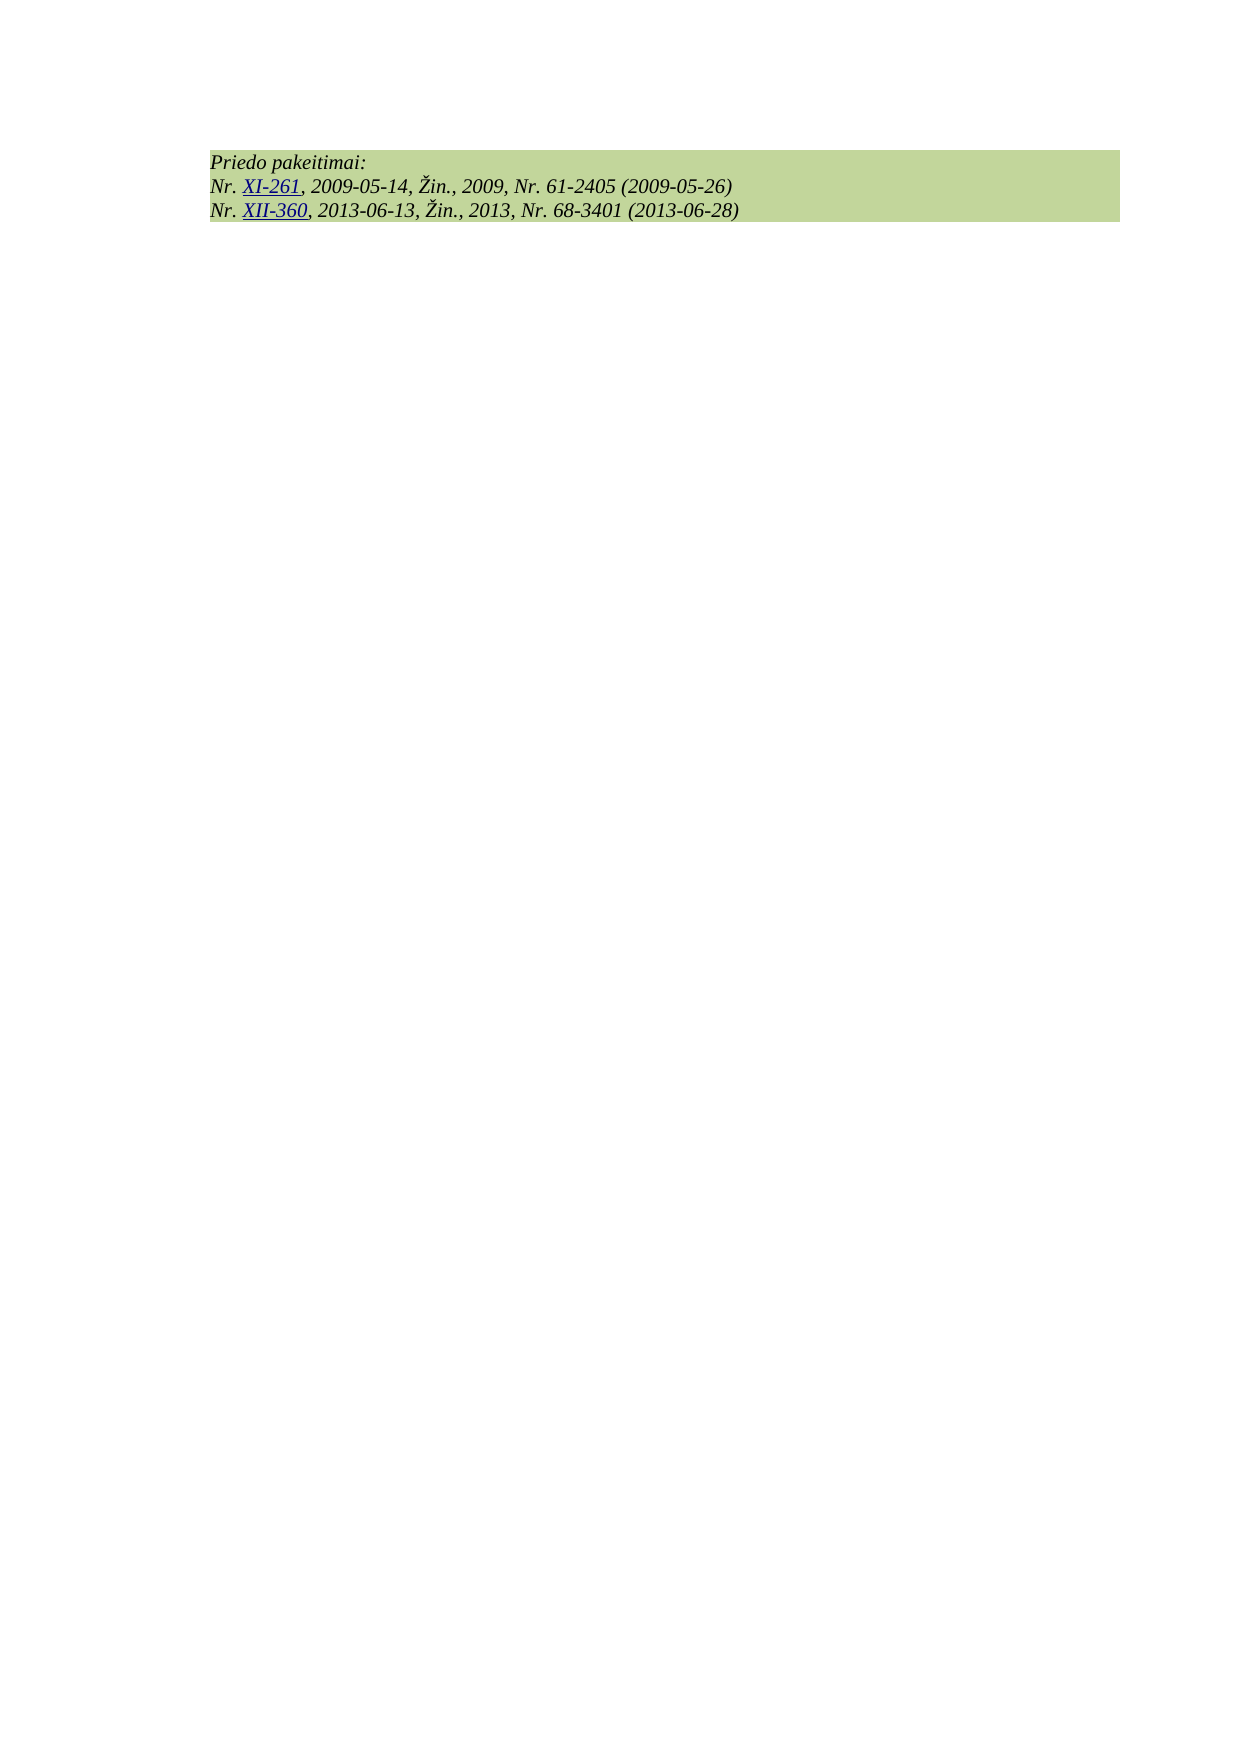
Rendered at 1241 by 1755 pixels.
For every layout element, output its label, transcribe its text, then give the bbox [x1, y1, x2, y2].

text Nr. XII-360, 2013-06-13, Žin., 2013, Nr. 68-3401 (2013-06-28) [210, 198, 1120, 222]
text Priedo pakeitimai: [210, 150, 1120, 174]
text Nr. XI-261, 2009-05-14, Žin., 2009, Nr. 61-2405 (2009-05-26) [210, 174, 1120, 198]
